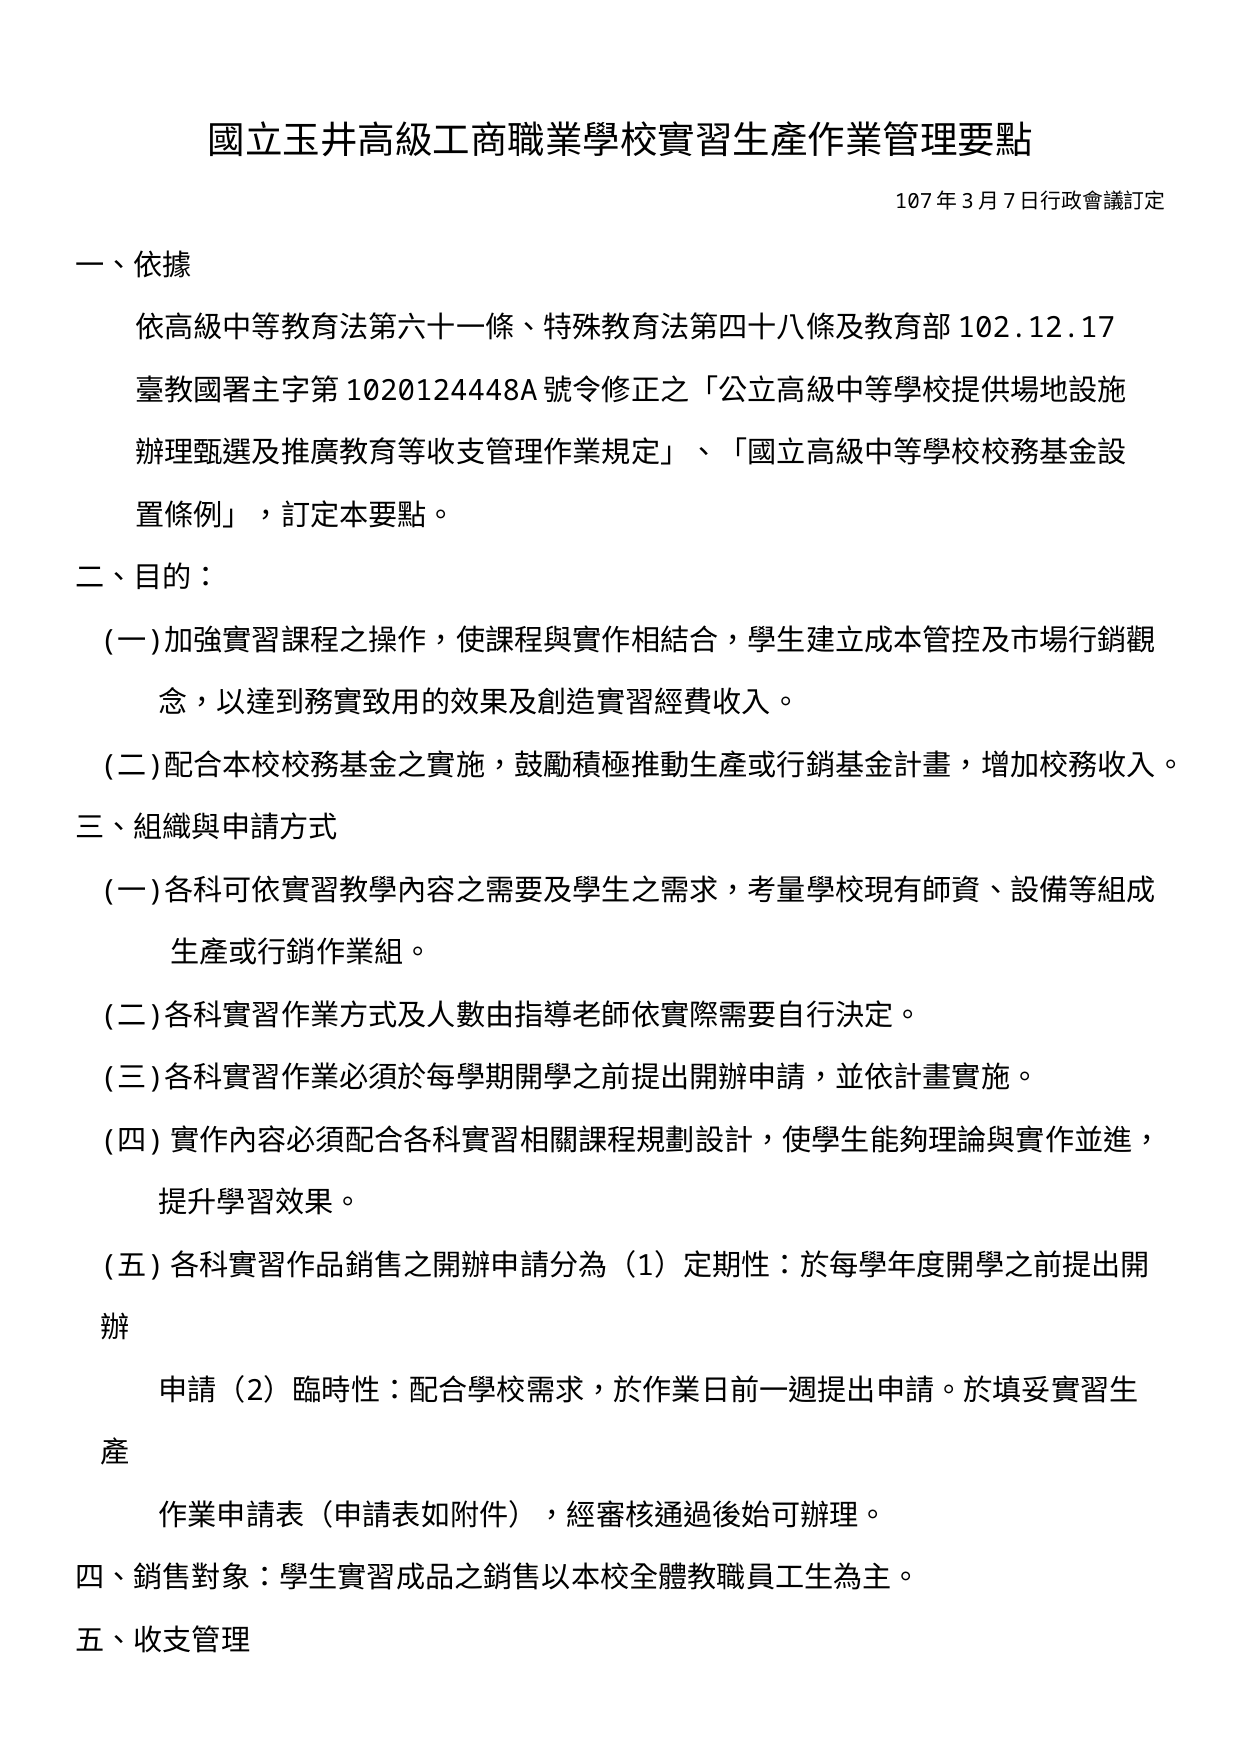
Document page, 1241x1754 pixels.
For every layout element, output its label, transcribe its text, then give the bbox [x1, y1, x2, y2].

text 依高級中等教育法第六十一條、特殊教育法第四十八條及教育部102.12.17 [100, 283, 1165, 346]
text 三、組織與申請方式 [75, 783, 1165, 846]
text 生產或行銷作業組。 [100, 908, 1165, 971]
text 置條例」，訂定本要點。 [100, 471, 1165, 533]
text (五) 各科實習作品銷售之開辦申請分為（1）定期性：於每學年度開學之前提出開辦 [100, 1221, 1165, 1346]
text 107年3月7日行政會議訂定 [75, 158, 1165, 221]
text 臺教國署主字第1020124448A號令修正之「公立高級中等學校提供場地設施 [100, 346, 1165, 408]
text 提升學習效果。 [100, 1158, 1165, 1221]
text (二)配合本校校務基金之實施，鼓勵積極推動生產或行銷基金計畫，增加校務收入。 [100, 721, 1165, 783]
text 二、目的： [75, 533, 1165, 596]
text 作業申請表（申請表如附件），經審核通過後始可辦理。 [100, 1471, 1165, 1533]
text (一)各科可依實習教學內容之需要及學生之需求，考量學校現有師資、設備等組成 [100, 846, 1165, 908]
text 申請（2）臨時性：配合學校需求，於作業日前一週提出申請。於填妥實習生產 [100, 1346, 1165, 1471]
text 辦理甄選及推廣教育等收支管理作業規定」、「國立高級中等學校校務基金設 [100, 408, 1165, 471]
text 一、依據 [75, 221, 1165, 283]
text 念，以達到務實致用的效果及創造實習經費收入。 [100, 658, 1165, 721]
text (二)各科實習作業方式及人數由指導老師依實際需要自行決定。 [100, 971, 1165, 1033]
text (三)各科實習作業必須於每學期開學之前提出開辦申請，並依計畫實施。 [100, 1033, 1165, 1096]
text 國立玉井高級工商職業學校實習生產作業管理要點 [75, 96, 1165, 158]
text 五、收支管理 [75, 1596, 1165, 1658]
text (一)加強實習課程之操作，使課程與實作相結合，學生建立成本管控及市場行銷觀 [100, 596, 1165, 658]
text 四、銷售對象：學生實習成品之銷售以本校全體教職員工生為主。 [75, 1533, 1165, 1596]
text (四) 實作內容必須配合各科實習相關課程規劃設計，使學生能夠理論與實作並進， [100, 1096, 1165, 1158]
